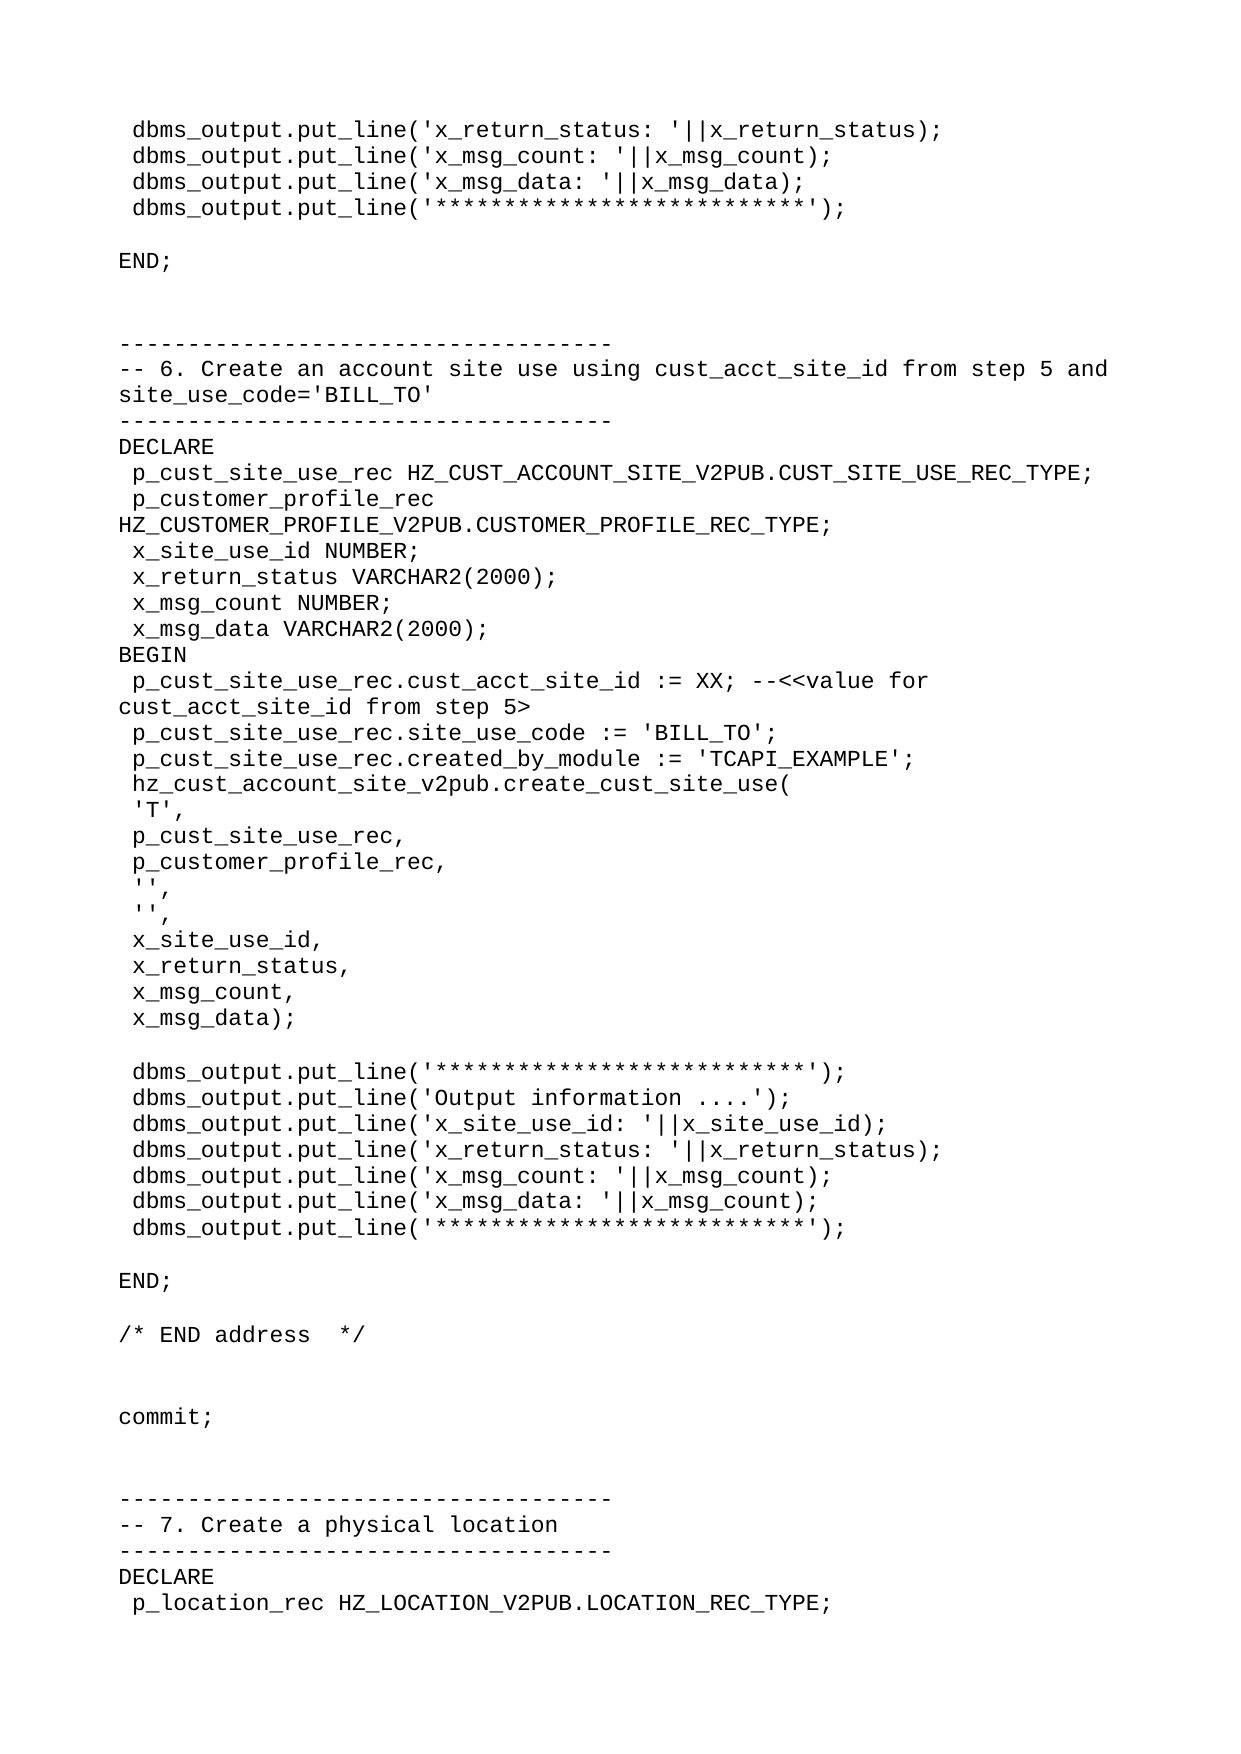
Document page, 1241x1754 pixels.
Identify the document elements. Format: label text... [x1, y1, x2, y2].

text p_location_rec HZ_LOCATION_V2PUB.LOCATION_REC_TYPE; [118, 1591, 1122, 1617]
text commit; [118, 1406, 1122, 1432]
text -- 7. Create a physical location [118, 1514, 1122, 1539]
text x_msg_data VARCHAR2(2000); [118, 617, 1122, 643]
text x_msg_count, [118, 980, 1122, 1006]
text '', [118, 902, 1122, 928]
text x_return_status, [118, 954, 1122, 980]
text p_cust_site_use_rec, [118, 825, 1122, 851]
text dbms_output.put_line('***************************'); [118, 1060, 1122, 1086]
text dbms_output.put_line('x_msg_data: '||x_msg_data); [118, 170, 1122, 196]
text dbms_output.put_line('***************************'); [118, 196, 1122, 222]
text x_site_use_id NUMBER; [118, 539, 1122, 565]
text dbms_output.put_line('x_return_status: '||x_return_status); [118, 118, 1122, 144]
text BEGIN [118, 643, 1122, 669]
text ------------------------------------ [118, 1488, 1122, 1514]
text DECLARE [118, 436, 1122, 462]
text END; [118, 1270, 1122, 1296]
text dbms_output.put_line('x_msg_data: '||x_msg_count); [118, 1190, 1122, 1216]
text ------------------------------------ [118, 332, 1122, 358]
text x_msg_data); [118, 1006, 1122, 1032]
text p_customer_profile_rec, [118, 851, 1122, 877]
text DECLARE [118, 1566, 1122, 1591]
text x_msg_count NUMBER; [118, 591, 1122, 617]
text ------------------------------------ [118, 410, 1122, 436]
text dbms_output.put_line('x_site_use_id: '||x_site_use_id); [118, 1112, 1122, 1138]
text dbms_output.put_line('Output information ....'); [118, 1086, 1122, 1112]
text x_return_status VARCHAR2(2000); [118, 565, 1122, 591]
text dbms_output.put_line('***************************'); [118, 1216, 1122, 1242]
text hz_cust_account_site_v2pub.create_cust_site_use( [118, 773, 1122, 799]
text p_cust_site_use_rec.site_use_code := 'BILL_TO'; [118, 721, 1122, 747]
text x_site_use_id, [118, 928, 1122, 954]
text p_cust_site_use_rec HZ_CUST_ACCOUNT_SITE_V2PUB.CUST_SITE_USE_REC_TYPE; [118, 462, 1122, 487]
text p_cust_site_use_rec.cust_acct_site_id := XX; --<<value for cust_acct_site_id from step 5> [118, 669, 1122, 721]
text dbms_output.put_line('x_msg_count: '||x_msg_count); [118, 144, 1122, 170]
text END; [118, 250, 1122, 276]
text '', [118, 877, 1122, 902]
text 'T', [118, 799, 1122, 825]
text p_cust_site_use_rec.created_by_module := 'TCAPI_EXAMPLE'; [118, 747, 1122, 773]
text dbms_output.put_line('x_return_status: '||x_return_status); [118, 1138, 1122, 1164]
text ------------------------------------ [118, 1539, 1122, 1566]
text dbms_output.put_line('x_msg_count: '||x_msg_count); [118, 1164, 1122, 1190]
text -- 6. Create an account site use using cust_acct_site_id from step 5 and site_use_code='BILL_TO' [118, 358, 1122, 410]
text /* END address */ [118, 1324, 1122, 1350]
text p_customer_profile_rec HZ_CUSTOMER_PROFILE_V2PUB.CUSTOMER_PROFILE_REC_TYPE; [118, 487, 1122, 539]
